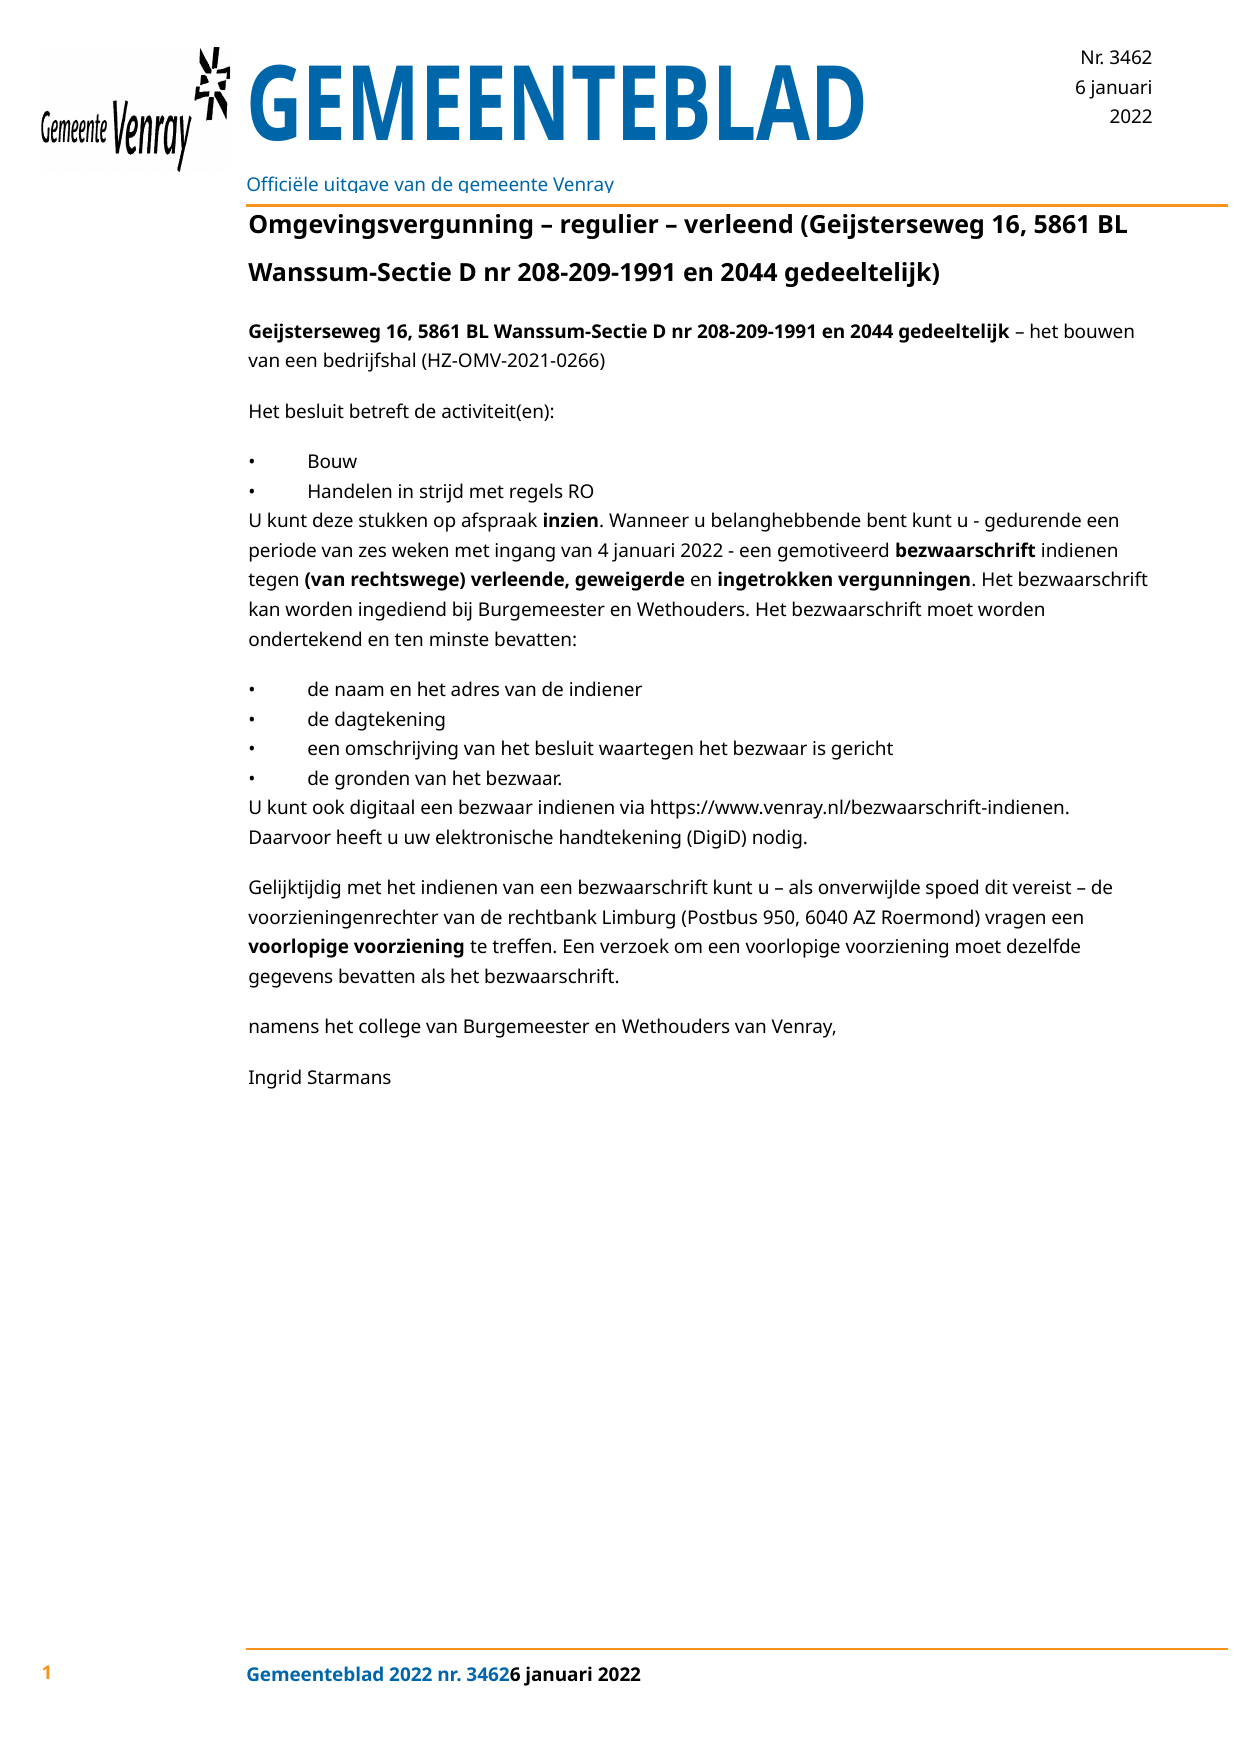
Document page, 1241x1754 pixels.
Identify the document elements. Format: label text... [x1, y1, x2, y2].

list Bouw [248, 448, 1152, 474]
text Geijsterseweg 16, 5861 BL Wanssum-Sectie D nr 208-209-1991 en 2044 gedeeltelijk – het bouwen van een bedrijfshal (HZ-OMV-2021-0266) [248, 318, 1152, 373]
text Ingrid Starmans [248, 1064, 1152, 1090]
text namens het college van Burgemeester en Wethouders van Venray, [248, 1014, 1152, 1039]
picture [41, 47, 231, 172]
text U kunt ook digitaal een bezwaar indienen via https://www.venray.nl/bezwaarschrift-indienen. Daarvoor heeft u uw elektronische handtekening (DigiD) nodig. [248, 794, 1152, 850]
text Het besluit betreft de activiteit(en): [248, 398, 1152, 424]
list de dagtekening [248, 706, 1152, 732]
list de gronden van het bezwaar. [248, 765, 1152, 791]
list een omschrijving van het besluit waartegen het bezwaar is gericht [248, 735, 1152, 761]
text Gelijktijdig met het indienen van een bezwaarschrift kunt u – als onverwijlde spoed dit vereist – de voorzieningenrechter van de rechtbank Limburg (Postbus 950, 6040 AZ Roermond) vragen een voorlopige voorziening te treffen. Een verzoek om een voorlopige voorziening moet dezelfde gegevens bevatten als het bezwaarschrift. [248, 874, 1152, 989]
list de naam en het adres van de indiener [248, 676, 1152, 702]
text U kunt deze stukken op afspraak inzien. Wanneer u belanghebbende bent kunt u - gedurende een periode van zes weken met ingang van 4 januari 2022 - een gemotiveerd bezwaarschrift indienen tegen (van rechtswege) verleende, geweigerde en ingetrokken vergunningen. Het bezwaarschrift kan worden ingediend bij Burgemeester en Wethouders. Het bezwaarschrift moet worden ondertekend en ten minste bevatten: [248, 507, 1152, 652]
list Handelen in strijd met regels RO [248, 478, 1152, 504]
text Omgevingsvergunning – regulier – verleend (Geijsterseweg 16, 5861 BL Wanssum-Sectie D nr 208-209-1991 en 2044 gedeeltelijk) [248, 207, 1152, 288]
